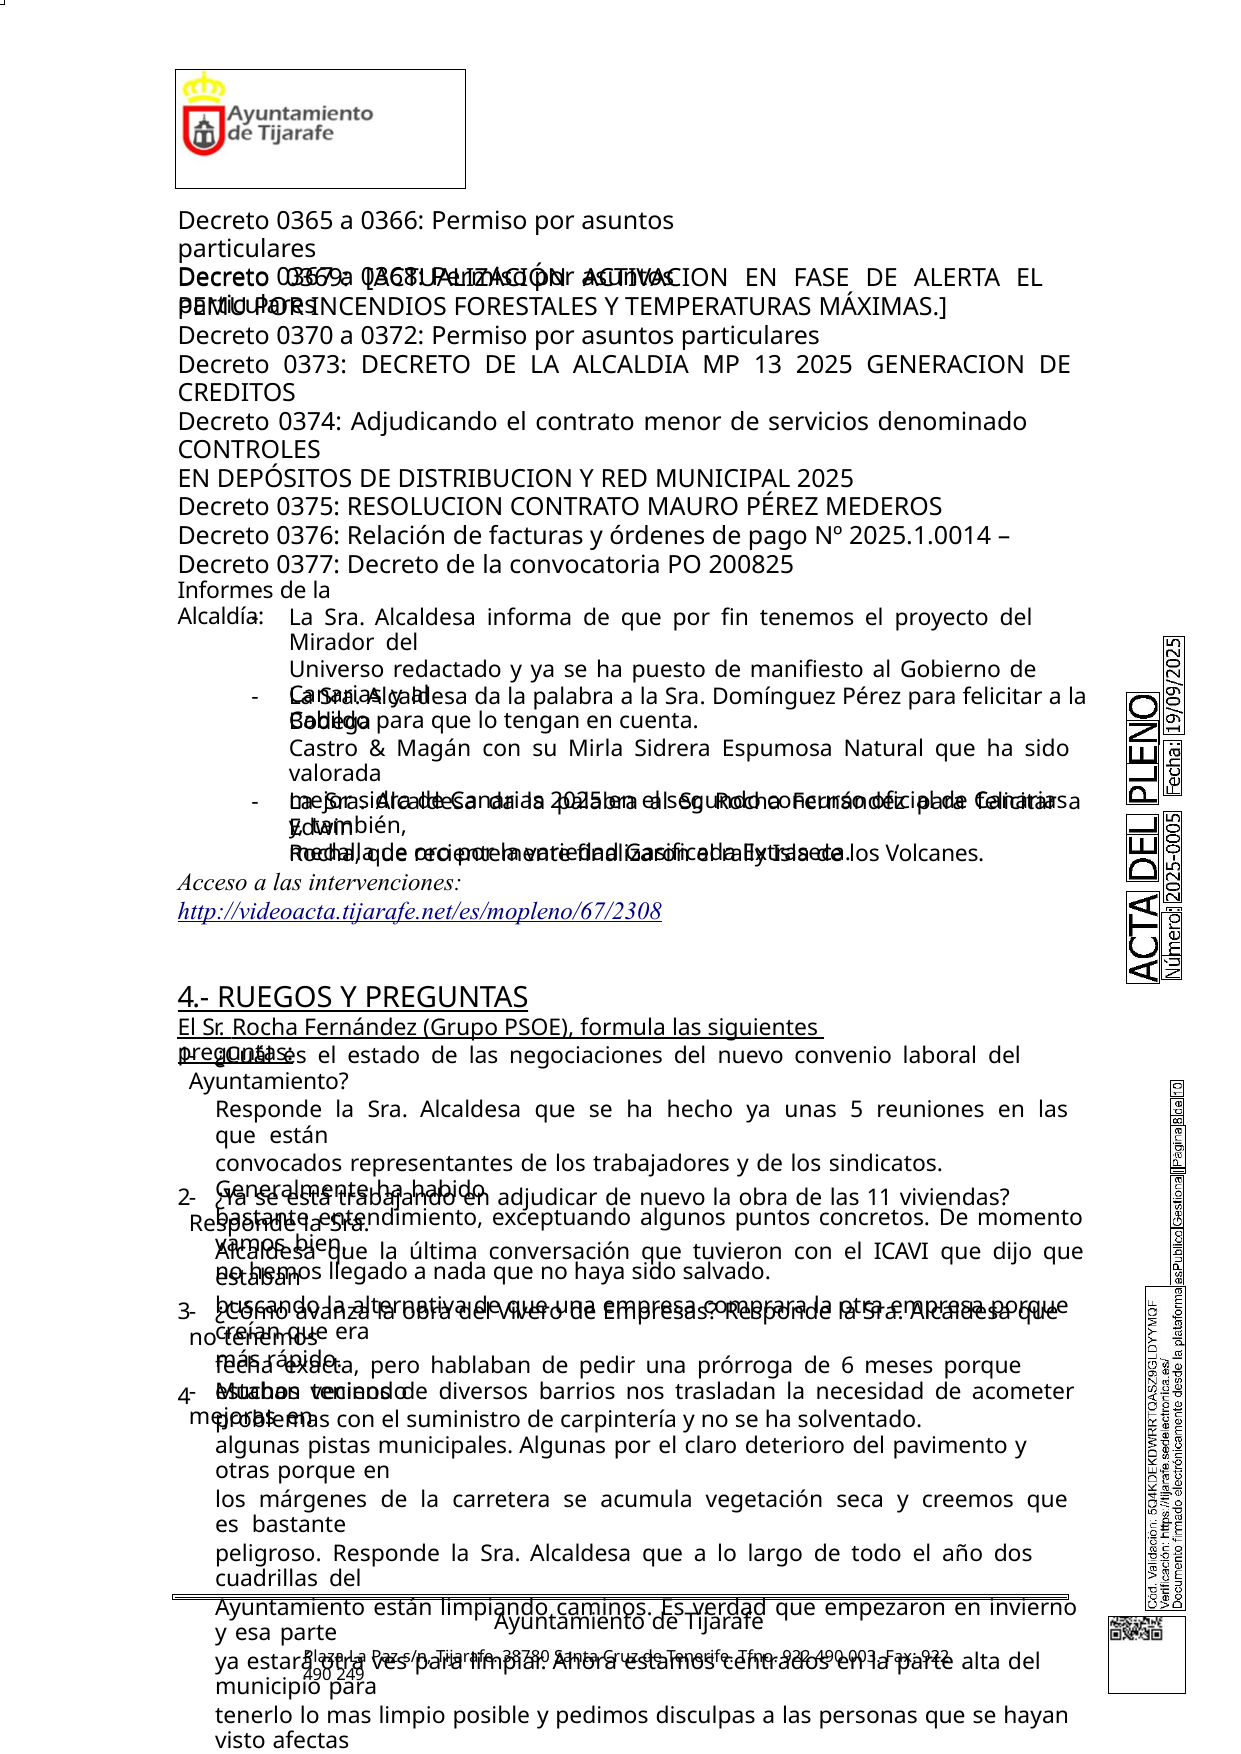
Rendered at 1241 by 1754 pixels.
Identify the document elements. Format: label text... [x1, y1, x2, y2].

text Decreto 0375: RESOLUCION CONTRATO MAURO PÉREZ MEDEROS [177, 494, 1088, 521]
text - ¿Ya se está trabajando en adjudicar de nuevo la obra de las 11 viviendas? Responde la Sra. [189, 1185, 1088, 1236]
text 4 [177, 981, 192, 1010]
text La Sra. Alcaldesa informa de que por fin tenemos el proyecto del Mirador del [288, 605, 1088, 656]
picture [173, 1595, 215, 1599]
picture [1127, 815, 1158, 834]
text Decreto 0373: DECRETO DE LA ALCALDIA MP 13 2025 GENERACION DE [177, 351, 1088, 379]
picture [1171, 1176, 1183, 1227]
text La Sra. Alcaldesa da la palabra al Sr. Rocha Fernández para felicitar a Edwin [288, 789, 1088, 840]
picture [1171, 1169, 1185, 1173]
picture [1127, 721, 1158, 763]
text CREDITOS [177, 380, 1088, 407]
text EN DEPÓSITOS DE DISTRIBUCION Y RED MUNICIPAL 2025 [177, 465, 1088, 493]
text algunas pistas municipales. Algunas por el claro deterioro del pavimento y otras porque en [215, 1433, 1088, 1484]
text Decreto 0376: Relación de facturas y órdenes de pago Nº 2025.1.0014 – [177, 522, 1088, 550]
picture [1127, 764, 1158, 804]
text 2 [177, 1185, 189, 1211]
text tenerlo lo mas limpio posible y pedimos disculpas a las personas que se hayan visto afectas [215, 1703, 1088, 1754]
picture [1171, 1099, 1183, 1115]
picture [1161, 908, 1182, 912]
text fecha exacta, pero hablaban de pedir una prórroga de 6 meses porque estaban teniendo [215, 1353, 1088, 1379]
picture [1164, 637, 1184, 734]
text PEMU POR INCENDIOS FORESTALES Y TEMPERATURAS MÁXIMAS.] [177, 293, 1088, 321]
text los márgenes de la carretera se acumula vegetación seca y creemos que es bastante [215, 1487, 1088, 1538]
text - [251, 684, 284, 709]
text peligroso. Responde la Sra. Alcaldesa que a lo largo de todo el año dos cuadrillas del [215, 1541, 1088, 1592]
text Ayuntamiento de Tijarafe [494, 1609, 771, 1634]
text 3 [177, 1299, 189, 1324]
text 4 [177, 1384, 189, 1399]
picture [1162, 913, 1181, 955]
picture [1109, 1617, 1185, 1693]
text - Muchos vecinos de diversos barrios nos trasladan la necesidad de acometer mejoras en [189, 1379, 1088, 1430]
text Plaza La Paz s/n, Tijarafe. 38780 Santa Cruz de Tenerife. Tfno. 922 490 003. Fax: 922 490 249 [303, 1647, 962, 1684]
text Acceso a las intervenciones: [177, 868, 687, 896]
text Decreto 0365 a 0366: Permiso por asuntos particulares [177, 207, 750, 263]
text 4 [177, 1400, 189, 1410]
text El Sr. Rocha Fernández (Grupo PSOE), formula las siguientes preguntas: [177, 1015, 921, 1043]
picture [1127, 892, 1159, 983]
text Decreto 0374: Adjudicando el contrato menor de servicios denominado CONTROLES [177, 408, 1088, 464]
picture [1146, 1287, 1185, 1610]
text Universo redactado y ya se ha puesto de manifiesto al Gobierno de Canarias y al [288, 657, 1088, 684]
picture [1164, 812, 1181, 902]
text - [251, 605, 284, 630]
text Ayuntamiento están limpiando caminos. Es verdad que empezaron en invierno y esa parte [215, 1595, 1088, 1646]
picture [1164, 741, 1181, 795]
text Decreto 0370 a 0372: Permiso por asuntos particulares [177, 322, 1088, 350]
text Responde la Sra. Alcaldesa que se ha hecho ya unas 5 reuniones en las que están [215, 1097, 1088, 1148]
text 4 [180, 989, 188, 1000]
text ya estará otra ves para limpiar. Ahora estamos centrados en la parte alta del municipio para [332, 1649, 1088, 1700]
picture [1171, 1116, 1183, 1125]
text La Sra. Alcaldesa da la palabra a la Sra. Domínguez Pérez para felicitar a la Bodega [288, 684, 1088, 735]
picture [1171, 1081, 1183, 1096]
text Alcaldesa que la última conversación que tuvieron con el ICAVI que dijo que estaban [215, 1239, 1088, 1290]
picture [1162, 956, 1181, 979]
text Decreto 0369: [ACTUALIZACIÓN ACTIVACION EN FASE DE ALERTA EL [177, 265, 1088, 292]
text - ¿Cuál es el estado de las negociaciones del nuevo convenio laboral del Ayuntamiento? [189, 1043, 1088, 1094]
picture [1127, 835, 1158, 881]
text - ¿Cómo avanza la obra del Vivero de Empresas? Responde la Sra. Alcaldesa que no tenemos [189, 1299, 1088, 1350]
picture [176, 70, 465, 188]
picture [1171, 1126, 1185, 1167]
text .- RUEGOS Y PREGUNTAS [192, 981, 576, 1014]
text Decreto 0377: Decreto de la convocatoria PO 200825 [177, 551, 1088, 579]
text convocados representantes de los trabajadores y de los sindicatos. Generalmente ha habido [215, 1151, 1088, 1185]
text Informes de la Alcaldía: [177, 578, 416, 629]
text buscando la alternativa de que una empresa comprara la otra empresa porque creían que era [215, 1293, 1088, 1299]
text 1 [177, 1043, 189, 1069]
text http://videoacta.tijarafe.net/es/mopleno/67/2308 [177, 897, 687, 925]
picture [1127, 693, 1159, 720]
picture [1145, 1229, 1186, 1286]
text ya estará otra ves para limpiar. Ahora estamos centrados en la parte alta del municipio para [215, 1649, 330, 1700]
text - [251, 789, 284, 814]
text Rocha, que recientemente finalizaron el rally Isla de los Volcanes. [288, 841, 1088, 867]
text Castro & Magán con su Mirla Sidrera Espumosa Natural que ha sido valorada [288, 736, 1088, 787]
